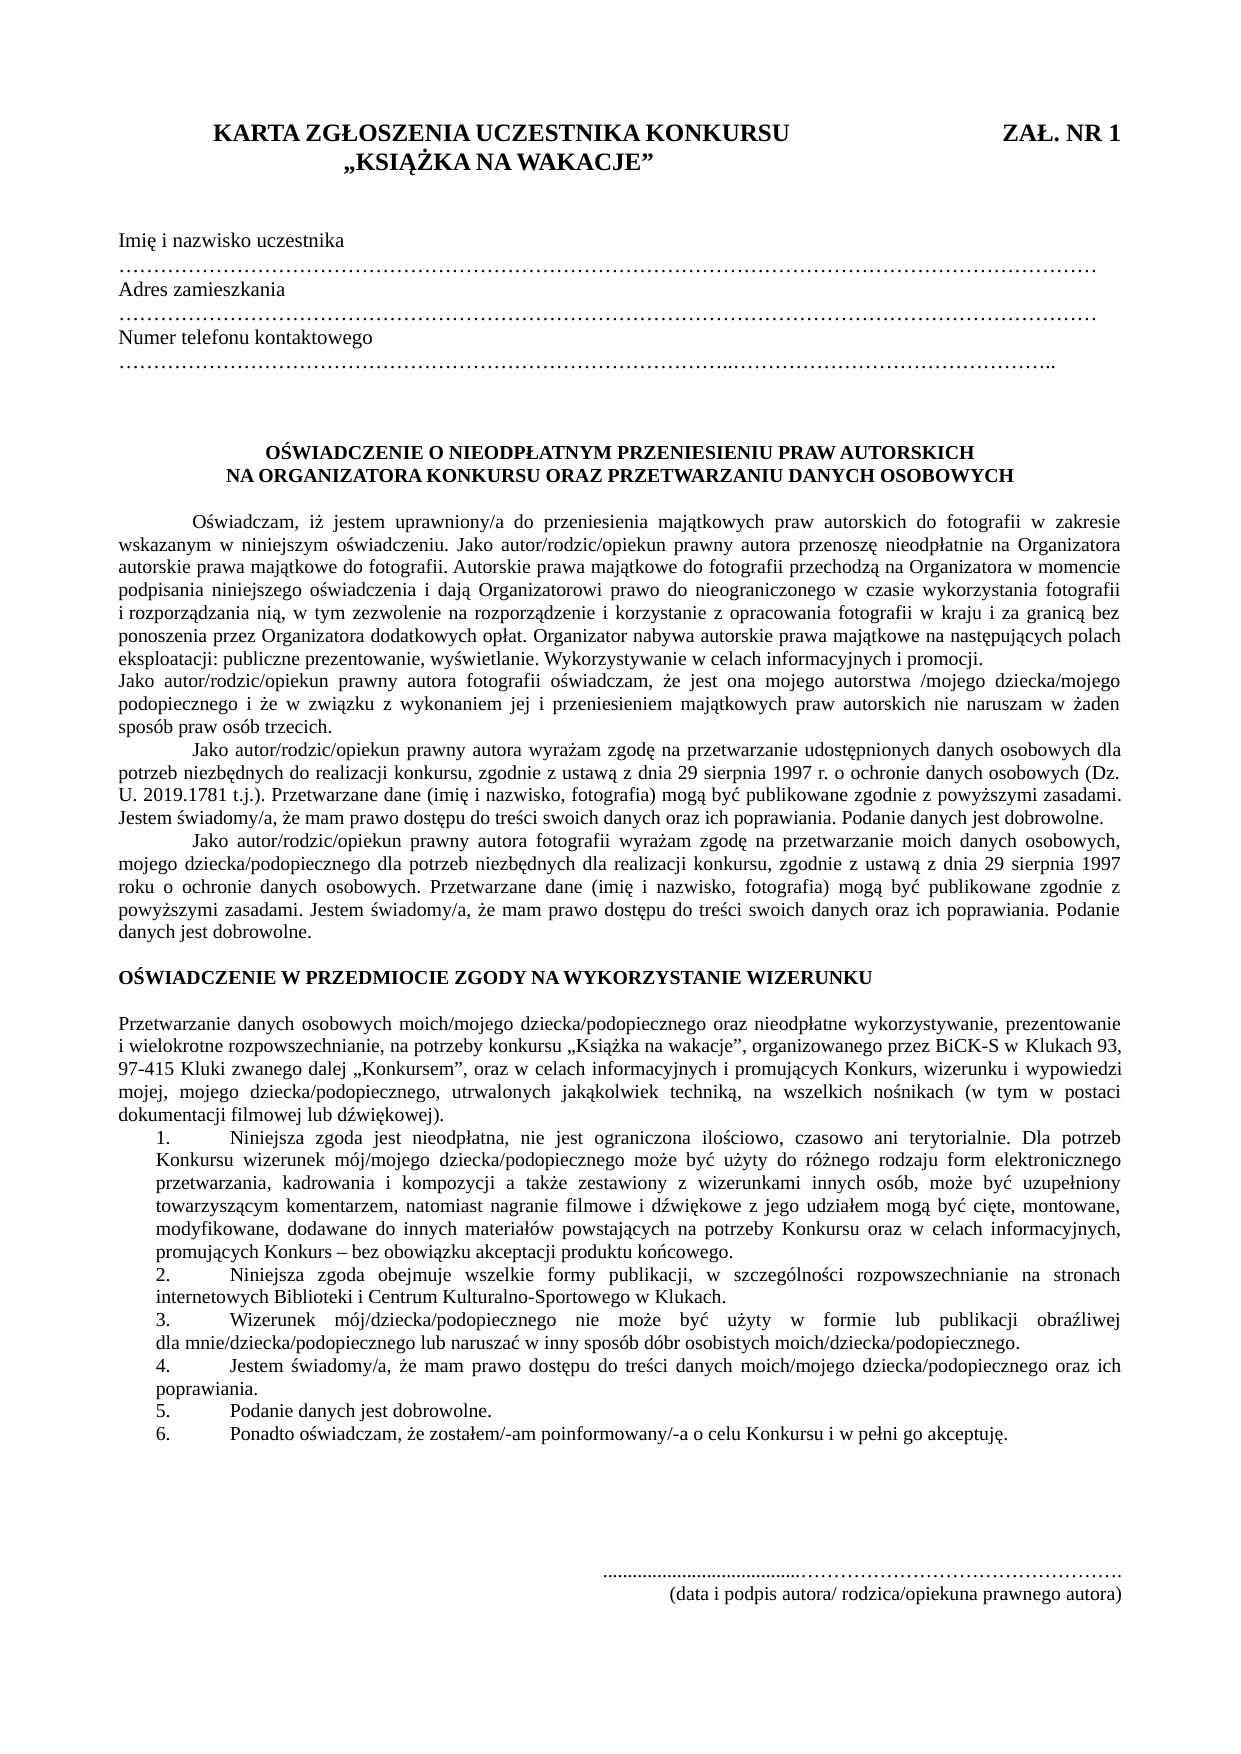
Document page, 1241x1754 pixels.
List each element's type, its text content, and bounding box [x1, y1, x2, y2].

text …………………………………………………………………………………………………………………………… [118, 252, 1122, 277]
text Numer telefonu kontaktowego [118, 325, 1122, 349]
text Imię i nazwisko uczestnika [118, 228, 1122, 252]
list Ponadto oświadczam, że zostałem/-am poinformowany/-a o celu Konkursu i w pełni go akceptuję. [156, 1422, 1122, 1445]
text Przetwarzanie danych osobowych moich/mojego dziecka/podopiecznego oraz nieodpłatne wykorzystywanie, prezentowanie i wielokrotne rozpowszechnianie, na potrzeby konkursu „Książka na wakacje”, organizowanego przez BiCK-S w Klukach 93, 97-415 Kluki zwanego dalej „Konkursem”, oraz w celach informacyjnych i promujących Konkurs, wizerunku i wypowiedzi mojej, mojego dziecka/podopiecznego, utrwalonych jakąkolwiek techniką, na wszelkich nośnikach (w tym w postaci dokumentacji filmowej lub dźwiękowej). [118, 1012, 1122, 1126]
text KARTA ZGŁOSZENIA UCZESTNIKA KONKURSU ZAŁ. NR 1 [118, 118, 1122, 147]
text Jako autor/rodzic/opiekun prawny autora fotografii oświadczam, że jest ona mojego autorstwa /mojego dziecka/mojego podopiecznego i że w związku z wykonaniem jej i przeniesieniem majątkowych praw autorskich nie naruszam w żaden sposób praw osób trzecich. [118, 669, 1122, 738]
text Oświadczam, iż jestem uprawniony/a do przeniesienia majątkowych praw autorskich do fotografii w zakresie wskazanym w niniejszym oświadczeniu. Jako autor/rodzic/opiekun prawny autora przenoszę nieodpłatnie na Organizatora autorskie prawa majątkowe do fotografii. Autorskie prawa majątkowe do fotografii przechodzą na Organizatora w momencie podpisania niniejszego oświadczenia i dają Organizatorowi prawo do nieograniczonego w czasie wykorzystania fotografii i rozporządzania nią, w tym zezwolenie na rozporządzenie i korzystanie z opracowania fotografii w kraju i za granicą bez ponoszenia przez Organizatora dodatkowych opłat. Organizator nabywa autorskie prawa majątkowe na następujących polach eksploatacji: publiczne prezentowanie, wyświetlanie. Wykorzystywanie w celach informacyjnych i promocji. [118, 510, 1122, 669]
text Jako autor/rodzic/opiekun prawny autora fotografii wyrażam zgodę na przetwarzanie moich danych osobowych, mojego dziecka/podopiecznego dla potrzeb niezbędnych dla realizacji konkursu, zgodnie z ustawą z dnia 29 sierpnia 1997 roku o ochronie danych osobowych. Przetwarzane dane (imię i nazwisko, fotografia) mogą być publikowane zgodnie z powyższymi zasadami. Jestem świadomy/a, że mam prawo dostępu do treści swoich danych oraz ich poprawiania. Podanie danych jest dobrowolne. [118, 829, 1122, 943]
text „KSIĄŻKA NA WAKACJE” [118, 147, 1122, 176]
list Niniejsza zgoda obejmuje wszelkie formy publikacji, w szczególności rozpowszechnianie na stronach internetowych Biblioteki i Centrum Kulturalno-Sportowego w Klukach. [156, 1262, 1122, 1308]
text ........................................…………………………………………. [118, 1559, 1122, 1582]
text ……………………………………………………………………………..……………………………………….. [118, 349, 1122, 373]
text (data i podpis autora/ rodzica/opiekuna prawnego autora) [118, 1582, 1122, 1605]
list Jestem świadomy/a, że mam prawo dostępu do treści danych moich/mojego dziecka/podopiecznego oraz ich poprawiania. [156, 1354, 1122, 1399]
text NA ORGANIZATORA KONKURSU ORAZ PRZETWARZANIU DANYCH OSOBOWYCH [118, 464, 1122, 487]
text Jako autor/rodzic/opiekun prawny autora wyrażam zgodę na przetwarzanie udostępnionych danych osobowych dla potrzeb niezbędnych do realizacji konkursu, zgodnie z ustawą z dnia 29 sierpnia 1997 r. o ochronie danych osobowych (Dz. U. 2019.1781 t.j.). Przetwarzane dane (imię i nazwisko, fotografia) mogą być publikowane zgodnie z powyższymi zasadami. Jestem świadomy/a, że mam prawo dostępu do treści swoich danych oraz ich poprawiania. Podanie danych jest dobrowolne. [118, 738, 1122, 829]
text …………………………………………………………………………………………………………………………… [118, 301, 1122, 325]
text OŚWIADCZENIE W PRZEDMIOCIE ZGODY NA WYKORZYSTANIE WIZERUNKU [118, 966, 1122, 989]
text Adres zamieszkania [118, 277, 1122, 301]
list Podanie danych jest dobrowolne. [156, 1399, 1122, 1422]
list Wizerunek mój/dziecka/podopiecznego nie może być użyty w formie lub publikacji obraźliwej dla mnie/dziecka/podopiecznego lub naruszać w inny sposób dóbr osobistych moich/dziecka/podopiecznego. [156, 1308, 1122, 1354]
text OŚWIADCZENIE O NIEODPŁATNYM PRZENIESIENIU PRAW AUTORSKICH [118, 441, 1122, 464]
list Niniejsza zgoda jest nieodpłatna, nie jest ograniczona ilościowo, czasowo ani terytorialnie. Dla potrzeb Konkursu wizerunek mój/mojego dziecka/podopiecznego może być użyty do różnego rodzaju form elektronicznego przetwarzania, kadrowania i kompozycji a także zestawiony z wizerunkami innych osób, może być uzupełniony towarzyszącym komentarzem, natomiast nagranie filmowe i dźwiękowe z jego udziałem mogą być cięte, montowane, modyfikowane, dodawane do innych materiałów powstających na potrzeby Konkursu oraz w celach informacyjnych, promujących Konkurs – bez obowiązku akceptacji produktu końcowego. [156, 1126, 1122, 1262]
